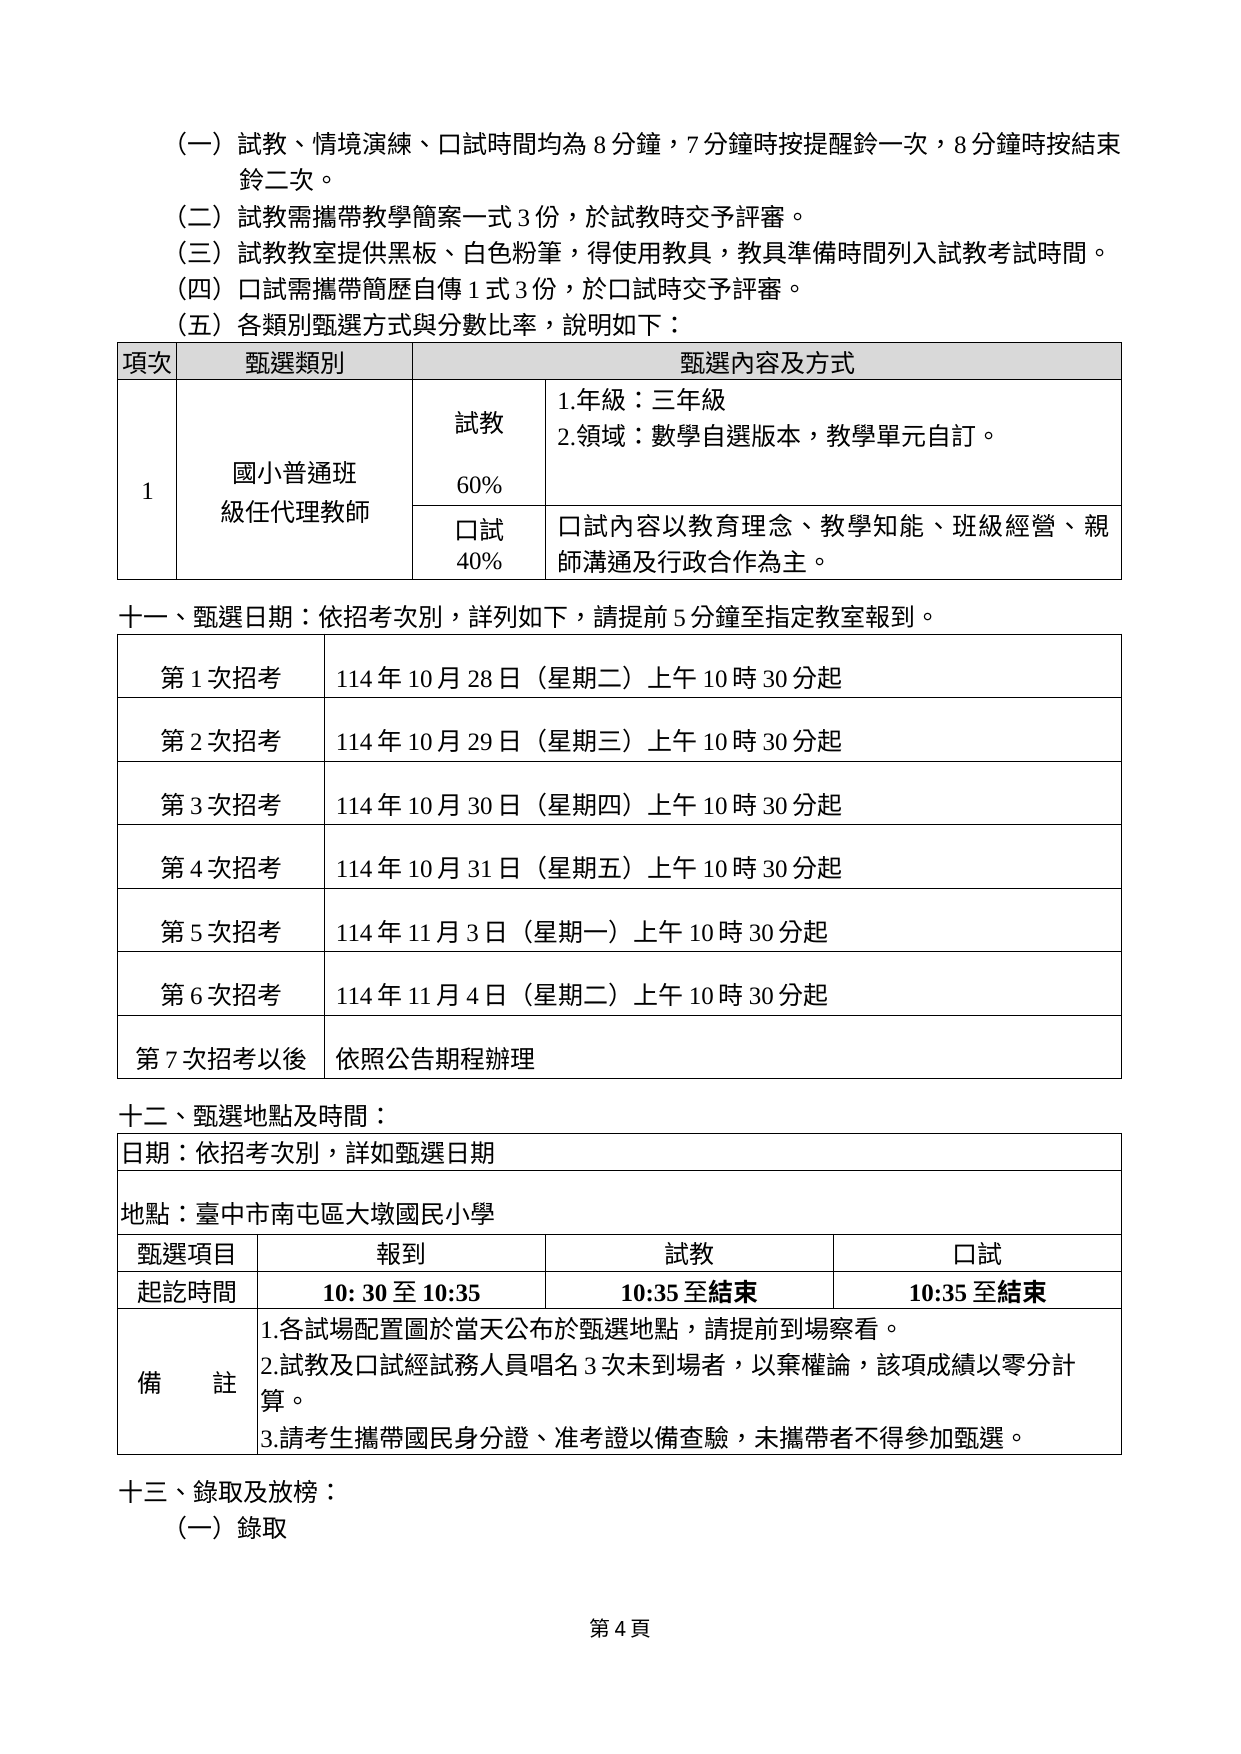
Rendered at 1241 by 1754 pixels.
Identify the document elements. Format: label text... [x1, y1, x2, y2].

table_header 第1次招考 [118, 635, 324, 697]
table_header 項次 [118, 343, 176, 379]
table_cell 依照公告期程辦理 [325, 1016, 1121, 1078]
text （一）試教、情境演練、口試時間均為8分鐘，7分鐘時按提醒鈴一次，8分鐘時按結束鈴二次。 [162, 124, 1122, 197]
table_cell 114年10月31日（星期五）上午10時30分起 [325, 825, 1121, 888]
table_cell 起訖時間 [118, 1272, 257, 1308]
table_cell 地點：臺中市南屯區大墩國民小學 [118, 1171, 1121, 1234]
table_cell 114年10月29日（星期三）上午10時30分起 [325, 698, 1121, 761]
table_cell 口試 40% [413, 506, 545, 579]
table_cell 1.各試場配置圖於當天公布於甄選地點，請提前到場察看。 2.試教及口試經試務人員唱名3次未到場者，以棄權論，該項成績以零分計算。 3.請考生攜帶國民身分證、准考證以備查驗，未攜帶者不得參加甄選。 [258, 1309, 1121, 1454]
table_cell 口試內容以教育理念、教學知能、班級經營、親 師溝通及行政合作為主。 [546, 506, 1121, 579]
table_cell 1 [118, 380, 176, 579]
table_cell 報到 [258, 1235, 545, 1271]
table_cell 10:35至結束 [834, 1272, 1121, 1308]
table_cell 第6次招考 [118, 952, 324, 1015]
table_cell 甄選項目 [118, 1235, 257, 1271]
text （四）口試需攜帶簡歷自傳1式3份，於口試時交予評審。 [162, 269, 1122, 306]
table_cell 1.年級：三年級 2.領域：數學自選版本，教學單元自訂。 [546, 380, 1121, 505]
table_cell 試教 [546, 1235, 833, 1271]
table_cell 備 註 [118, 1309, 257, 1454]
table_cell 國小普通班 級任代理教師 [177, 380, 412, 579]
text （一）錄取 [162, 1509, 1122, 1545]
table_cell 第3次招考 [118, 762, 324, 824]
table_cell 10: 30至10:35 [258, 1272, 545, 1308]
table_cell 第2次招考 [118, 698, 324, 761]
table_cell 第5次招考 [118, 889, 324, 951]
table_header 甄選內容及方式 [413, 343, 1121, 379]
text （五）各類別甄選方式與分數比率，說明如下： [162, 306, 1122, 342]
text 十一、甄選日期：依招考次別，詳列如下，請提前5分鐘至指定教室報到。 [118, 597, 1122, 633]
text 十二、甄選地點及時間： [118, 1097, 1122, 1133]
table_cell 第4次招考 [118, 825, 324, 888]
table_cell 114年11月3日（星期一）上午10時30分起 [325, 889, 1121, 951]
table_cell 第7次招考以後 [118, 1016, 324, 1078]
text （三）試教教室提供黑板、白色粉筆，得使用教具，教具準備時間列入試教考試時間。 [162, 233, 1122, 269]
table_header 甄選類別 [177, 343, 412, 379]
table_header 日期：依招考次別，詳如甄選日期 [118, 1134, 1121, 1170]
table_cell 試教 60% [413, 380, 545, 505]
table_cell 10:35至結束 [546, 1272, 833, 1308]
text 十三、錄取及放榜： [118, 1473, 1122, 1509]
table_header 114年10月28日（星期二）上午10時30分起 [325, 635, 1121, 697]
table_cell 114年11月4日（星期二）上午10時30分起 [325, 952, 1121, 1015]
table_cell 114年10月30日（星期四）上午10時30分起 [325, 762, 1121, 824]
text （二）試教需攜帶教學簡案一式3份，於試教時交予評審。 [162, 197, 1122, 233]
table_cell 口試 [834, 1235, 1121, 1271]
